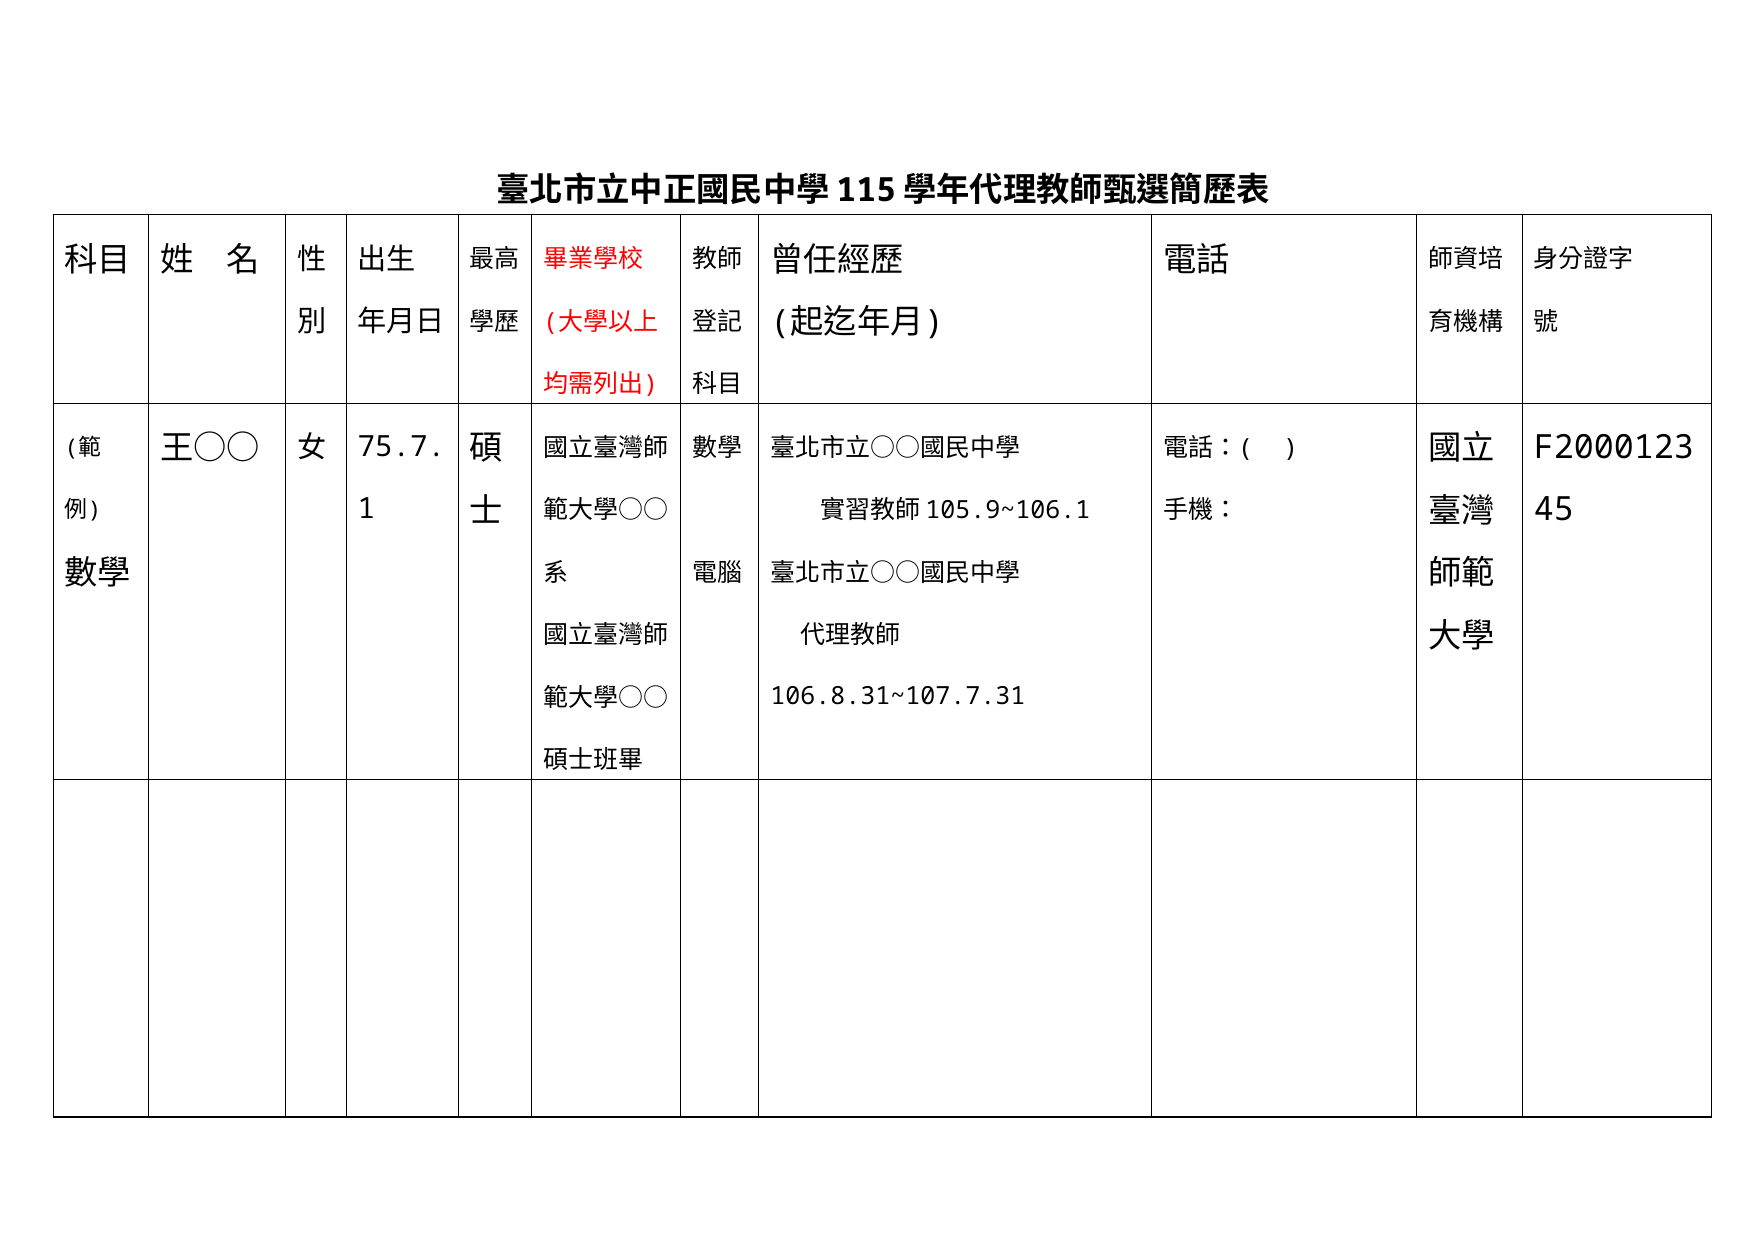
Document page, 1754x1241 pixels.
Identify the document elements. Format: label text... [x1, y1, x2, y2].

table_cell [459, 780, 531, 1116]
table_cell F200012345 [1523, 404, 1711, 778]
table_cell [1417, 780, 1522, 1116]
table_cell 國立臺灣師範大學○○系 國立臺灣師範大學○○碩士班畢 [532, 404, 680, 778]
table_cell [347, 780, 458, 1116]
table_header 出生 年月日 [347, 215, 458, 402]
table_header 電話 [1152, 215, 1416, 402]
table_cell 碩士 [459, 404, 531, 778]
table_cell [54, 780, 148, 1116]
table_cell 75.7.1 [347, 404, 458, 778]
table_cell [1152, 780, 1416, 1116]
table_cell 王○○ [149, 404, 285, 778]
table_header 最高學歷 [459, 215, 531, 402]
table_header 教師登記科目 [681, 215, 758, 402]
table_header 姓 名 [149, 215, 285, 402]
table_cell [1523, 780, 1711, 1116]
table_cell 女 [286, 404, 346, 778]
table_header 科目 [54, 215, 148, 402]
table_cell 電話：( ) 手機： [1152, 404, 1416, 778]
table_cell [532, 780, 680, 1116]
table_header 畢業學校(大學以上均需列出) [532, 215, 680, 402]
table_header 身分證字 號 [1523, 215, 1711, 402]
table_cell 國立臺灣師範大學 [1417, 404, 1522, 778]
table_cell (範例) 數學 [54, 404, 148, 778]
table_header 性別 [286, 215, 346, 402]
table_cell 臺北市立○○國民中學 實習教師105.9~106.1 臺北市立○○國民中學 代理教師106.8.31~107.7.31 [759, 404, 1151, 778]
table_cell [681, 780, 758, 1116]
table_cell [149, 780, 285, 1116]
table_header 師資培育機構 [1417, 215, 1522, 402]
table_cell 數學 電腦 [681, 404, 758, 778]
table_cell [286, 780, 346, 1116]
table_cell [759, 780, 1151, 1116]
table_header 曾任經歷 (起迄年月) [759, 215, 1151, 402]
text 臺北市立中正國民中學115學年代理教師甄選簡歷表 [53, 145, 1713, 208]
